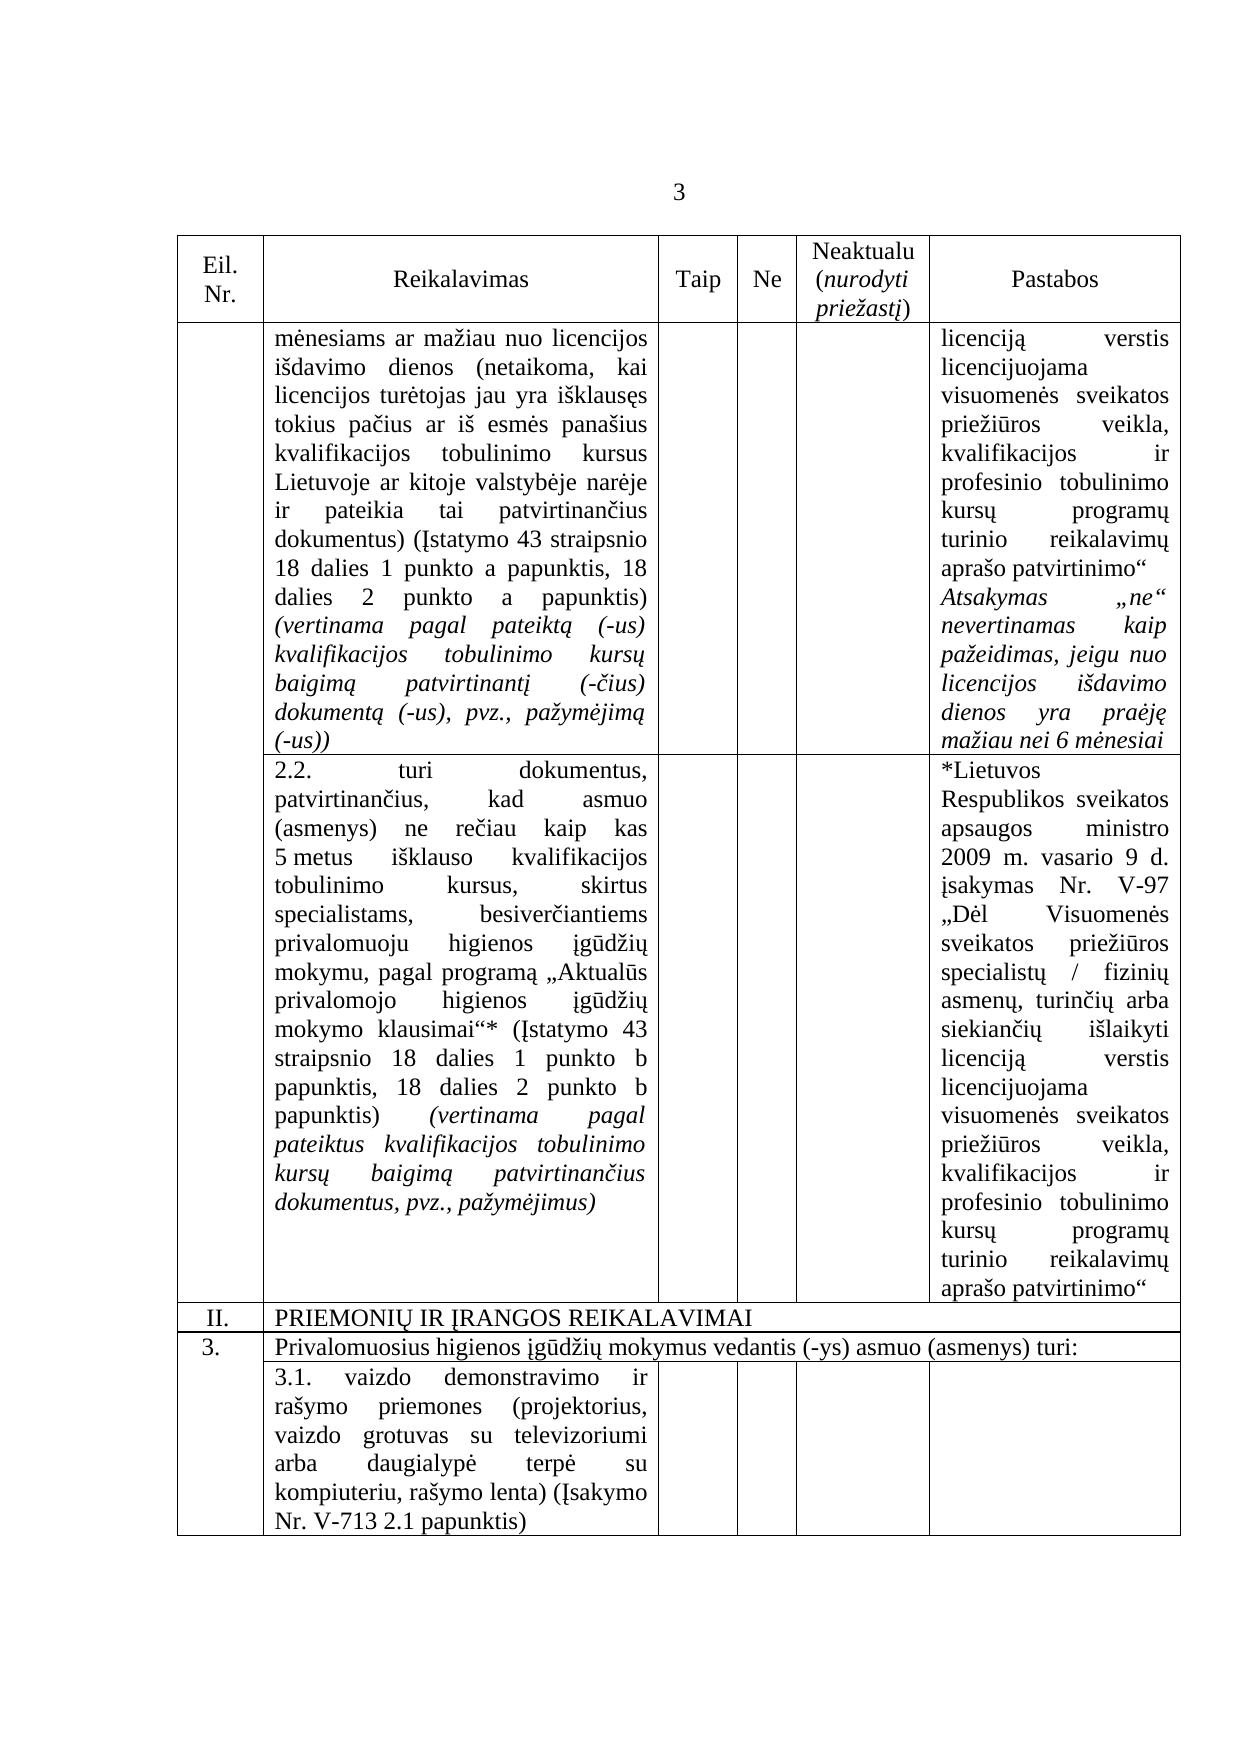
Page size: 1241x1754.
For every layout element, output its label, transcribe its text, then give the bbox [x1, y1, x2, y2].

table_header Ne [738, 236, 796, 322]
table_cell licenciją verstis licencijuojama visuomenės sveikatos priežiūros veikla, kvalifikacijos ir profesinio tobulinimo kursų programų turinio reikalavimų aprašo patvirtinimo“ Atsakymas „ne“ nevertinamas kaip pažeidimas, jeigu nuo licencijos išdavimo dienos yra praėję mažiau nei 6 mėnesiai [930, 323, 1180, 754]
table_cell 2.2. turi dokumentus, patvirtinančius, kad asmuo (asmenys) ne rečiau kaip kas 5 metus išklauso kvalifikacijos tobulinimo kursus, skirtus specialistams, besiverčiantiems privalomuoju higienos įgūdžių mokymu, pagal programą „Aktualūs privalomojo higienos įgūdžių mokymo klausimai“* (Įstatymo 43 straipsnio 18 dalies 1 punkto b papunktis, 18 dalies 2 punkto b papunktis) (vertinama pagal pateiktus kvalifikacijos tobulinimo kursų baigimą patvirtinančius dokumentus, pvz., pažymėjimus) [264, 755, 658, 1302]
table_cell Privalomuosius higienos įgūdžių mokymus vedantis (-ys) asmuo (asmenys) turi: [264, 1333, 1180, 1361]
table_cell [930, 1362, 1180, 1535]
table_cell [797, 323, 929, 754]
table_header Eil. Nr. [178, 236, 263, 322]
table_cell [659, 755, 737, 1302]
table_cell PRIEMONIŲ IR ĮRANGOS REIKALAVIMAI [264, 1303, 1180, 1331]
table_header Reikalavimas [264, 236, 658, 322]
table_cell [738, 755, 796, 1302]
table_cell [659, 1362, 737, 1535]
table_cell II. [178, 1303, 263, 1331]
table_cell mėnesiams ar mažiau nuo licencijos išdavimo dienos (netaikoma, kai licencijos turėtojas jau yra išklausęs tokius pačius ar iš esmės panašius kvalifikacijos tobulinimo kursus Lietuvoje ar kitoje valstybėje narėje ir pateikia tai patvirtinančius dokumentus) (Įstatymo 43 straipsnio 18 dalies 1 punkto a papunktis, 18 dalies 2 punkto a papunktis) (vertinama pagal pateiktą (-us) kvalifikacijos tobulinimo kursų baigimą patvirtinantį (-čius) dokumentą (-us), pvz., pažymėjimą (-us)) [264, 323, 658, 754]
table_cell [797, 1362, 929, 1535]
table_cell 3.1. vaizdo demonstravimo ir rašymo priemones (projektorius, vaizdo grotuvas su televizoriumi arba daugialypė terpė su kompiuteriu, rašymo lenta) (Įsakymo Nr. V-713 2.1 papunktis) [264, 1362, 658, 1535]
table_cell *Lietuvos Respublikos sveikatos apsaugos ministro 2009 m. vasario 9 d. įsakymas Nr. V-97 „Dėl Visuomenės sveikatos priežiūros specialistų / fizinių asmenų, turinčių arba siekiančių išlaikyti licenciją verstis licencijuojama visuomenės sveikatos priežiūros veikla, kvalifikacijos ir profesinio tobulinimo kursų programų turinio reikalavimų aprašo patvirtinimo“ [930, 755, 1180, 1302]
table_cell [738, 323, 796, 754]
table_cell [178, 323, 263, 1302]
table_cell [738, 1362, 796, 1535]
table_cell 3. [178, 1333, 263, 1535]
table_header Pastabos [930, 236, 1180, 322]
table_header Taip [659, 236, 737, 322]
table_header Neaktualu (nurodyti priežastį) [797, 236, 929, 322]
table_cell [797, 755, 929, 1302]
table_cell [659, 323, 737, 754]
